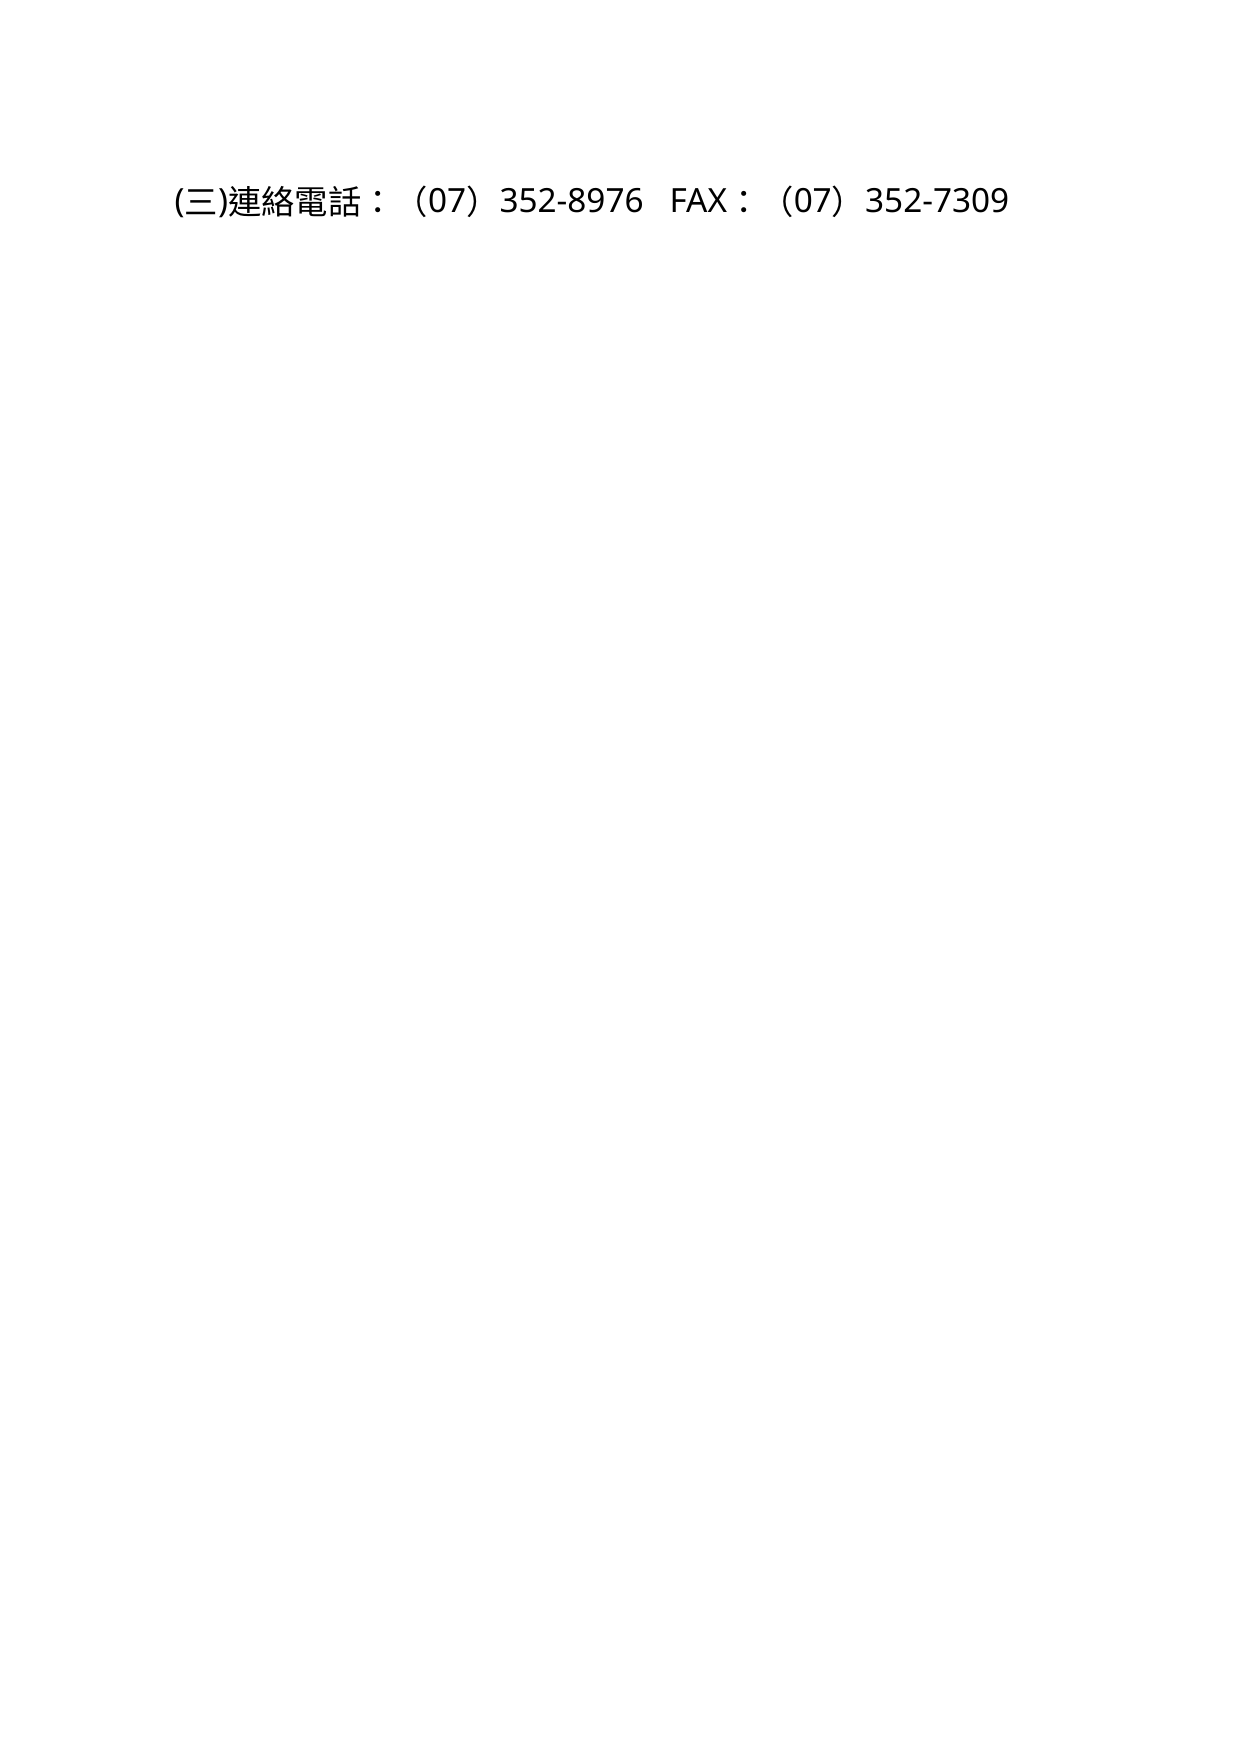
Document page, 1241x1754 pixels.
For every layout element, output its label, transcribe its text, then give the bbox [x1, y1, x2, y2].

text (三)連絡電話：（07）352-8976 FAX：（07）352-7309 [131, 158, 1162, 221]
